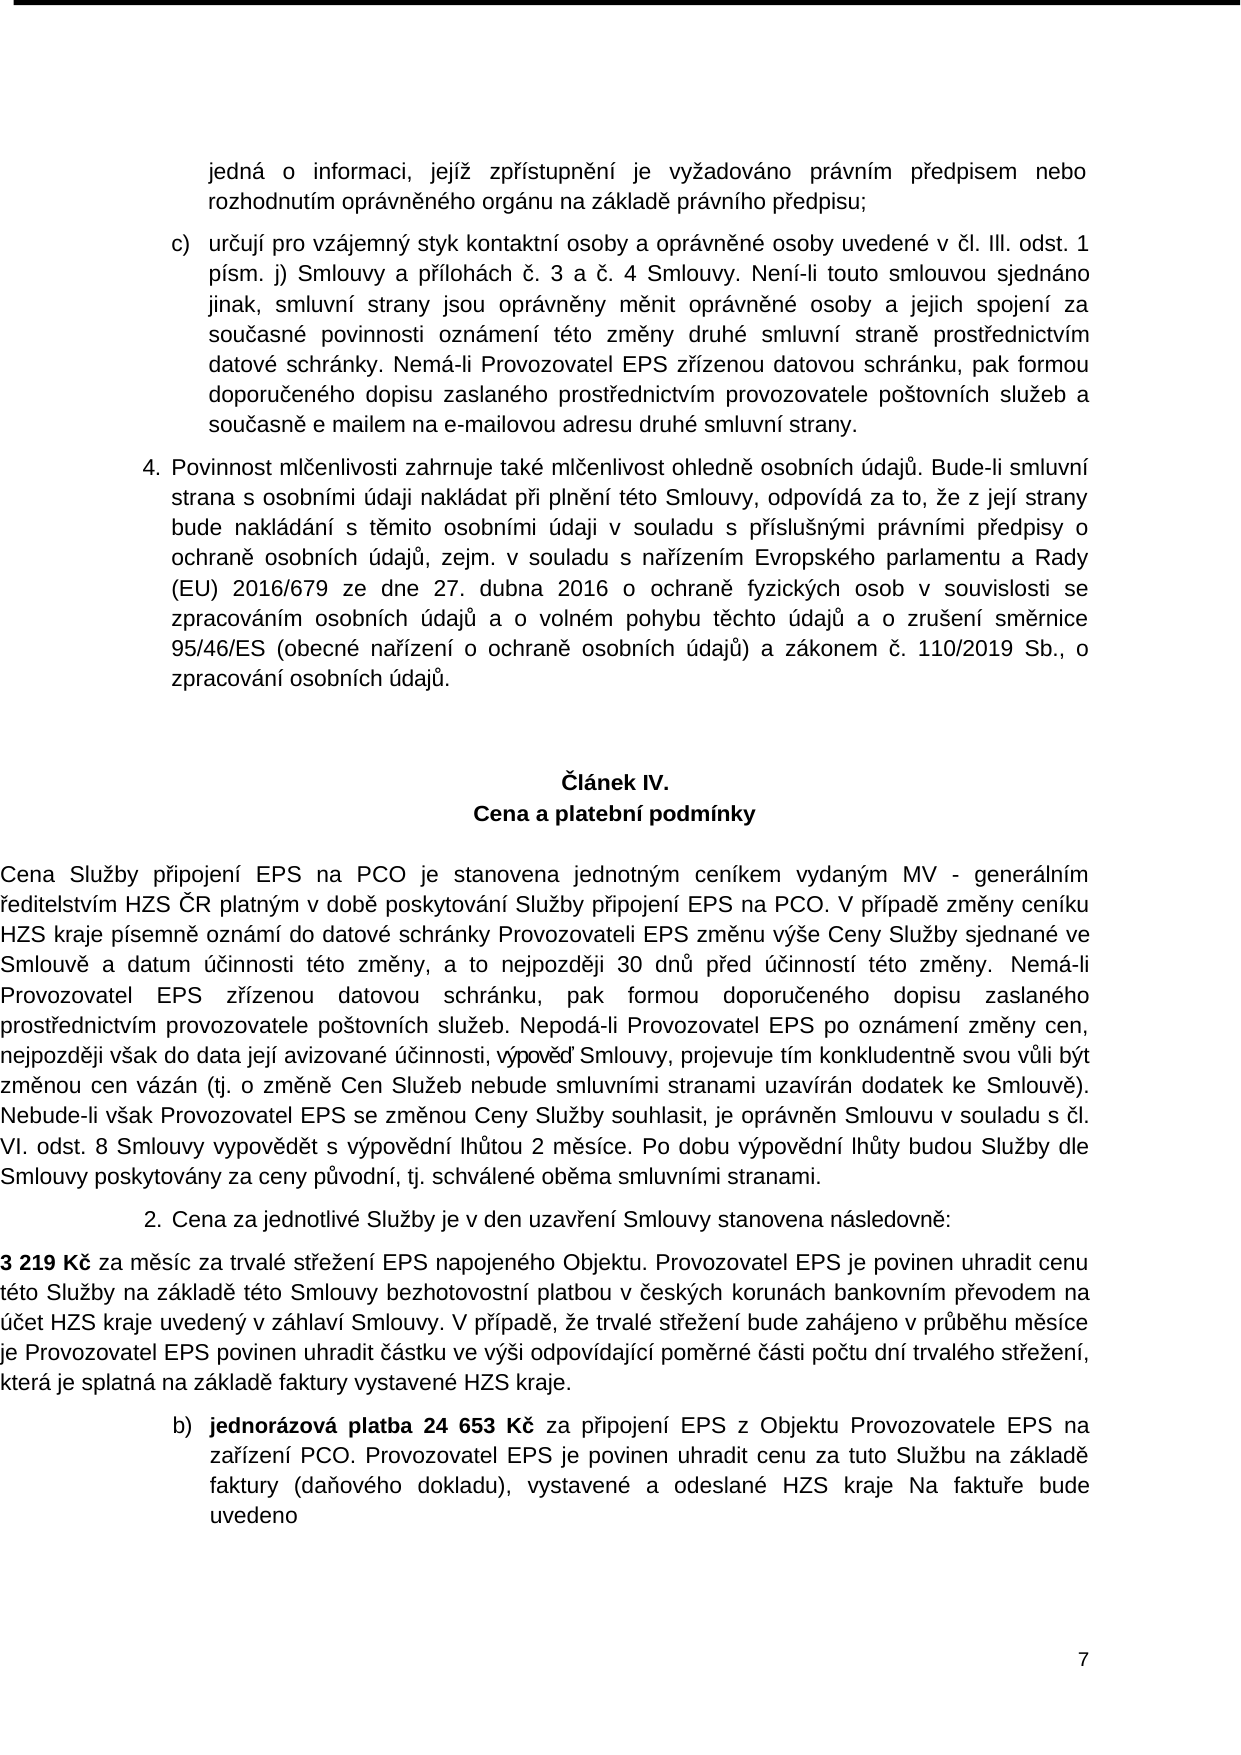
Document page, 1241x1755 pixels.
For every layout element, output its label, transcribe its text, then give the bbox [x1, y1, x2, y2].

text Článek IV. [94, 770, 1137, 795]
list Cena za jednotlivé Služby je v den uzavření Smlouvy stanovena následovně: [143, 1206, 1137, 1232]
list jednorázová platba 24 653 Kč za připojení EPS z Objektu Provozovatele EPS na zařízení PCO. Provozovatel EPS je povinen uhradit cenu za tuto Službu na základě faktury (daňového dokladu), vystavené a odeslané HZS kraje Na faktuře bude uvedeno [172, 1412, 1090, 1529]
list Povinnost mlčenlivosti zahrnuje také mlčenlivost ohledně osobních údajů. Bude-li smluvní strana s osobními údaji nakládat při plnění této Smlouvy, odpovídá za to, že z její strany bude nakládání s těmito osobními údaji v souladu s příslušnými právními předpisy o ochraně osobních údajů, zejm. v souladu s nařízením Evropského parlamentu a Rady (EU) 2016/679 ze dne 27. dubna 2016 o ochraně fyzických osob v souvislosti se zpracováním osobních údajů a o volném pohybu těchto údajů a o zrušení směrnice 95/46/ES (obecné nařízení o ochraně osobních údajů) a zákonem č. 110/2019 Sb., o zpracování osobních údajů. [142, 454, 1089, 692]
text jedná o informaci, jejíž zpřístupnění je vyžadováno právním předpisem nebo rozhodnutím oprávněného orgánu na základě právního předpisu; [208, 158, 1087, 214]
list Cena Služby připojení EPS na PCO je stanovena jednotným ceníkem vydaným MV - generálním ředitelstvím HZS ČR platným v době poskytování Služby připojení EPS na PCO. V případě změny ceníku HZS kraje písemně oznámí do datové schránky Provozovateli EPS změnu výše Ceny Služby sjednané ve Smlouvě a datum účinnosti této změny, a to nejpozději 30 dnů před účinností této změny. Nemá-li Provozovatel EPS zřízenou datovou schránku, pak formou doporučeného dopisu zaslaného prostřednictvím provozovatele poštovních služeb. Nepodá-li Provozovatel EPS po oznámení změny cen, nejpozději však do data její avizované účinnosti, výpověď Smlouvy, projevuje tím konkludentně svou vůli být změnou cen vázán (tj. o změně Cen Služeb nebude smluvními stranami uzavírán dodatek ke Smlouvě). Nebude-li však Provozovatel EPS se změnou Ceny Služby souhlasit, je oprávněn Smlouvu v souladu s čl. VI. odst. 8 Smlouvy vypovědět s výpovědní lhůtou 2 měsíce. Po dobu výpovědní lhůty budou Služby dle Smlouvy poskytovány za ceny původní, tj. schválené oběma smluvními stranami. [0, 861, 1090, 1189]
list určují pro vzájemný styk kontaktní osoby a oprávněné osoby uvedené v čl. Ill. odst. 1 písm. j) Smlouvy a přílohách č. 3 a č. 4 Smlouvy. Není-li touto smlouvou sjednáno jinak, smluvní strany jsou oprávněny měnit oprávněné osoby a jejich spojení za současné povinnosti oznámení této změny druhé smluvní straně prostřednictvím datové schránky. Nemá-li Provozovatel EPS zřízenou datovou schránku, pak formou doporučeného dopisu zaslaného prostřednictvím provozovatele poštovních služeb a současně e­ mailem na e-mailovou adresu druhé smluvní strany. [171, 230, 1090, 438]
text Cena a platební podmínky [91, 801, 1137, 826]
list 3 219 Kč za měsíc za trvalé střežení EPS napojeného Objektu. Provozovatel EPS je povinen uhradit cenu této Služby na základě této Smlouvy bezhotovostní platbou v českých korunách bankovním převodem na účet HZS kraje uvedený v záhlaví Smlouvy. V případě, že trvalé střežení bude zahájeno v průběhu měsíce je Provozovatel EPS povinen uhradit částku ve výši odpovídající poměrné části počtu dní trvalého střežení, která je splatná na základě faktury vystavené HZS kraje. [0, 1248, 1090, 1396]
